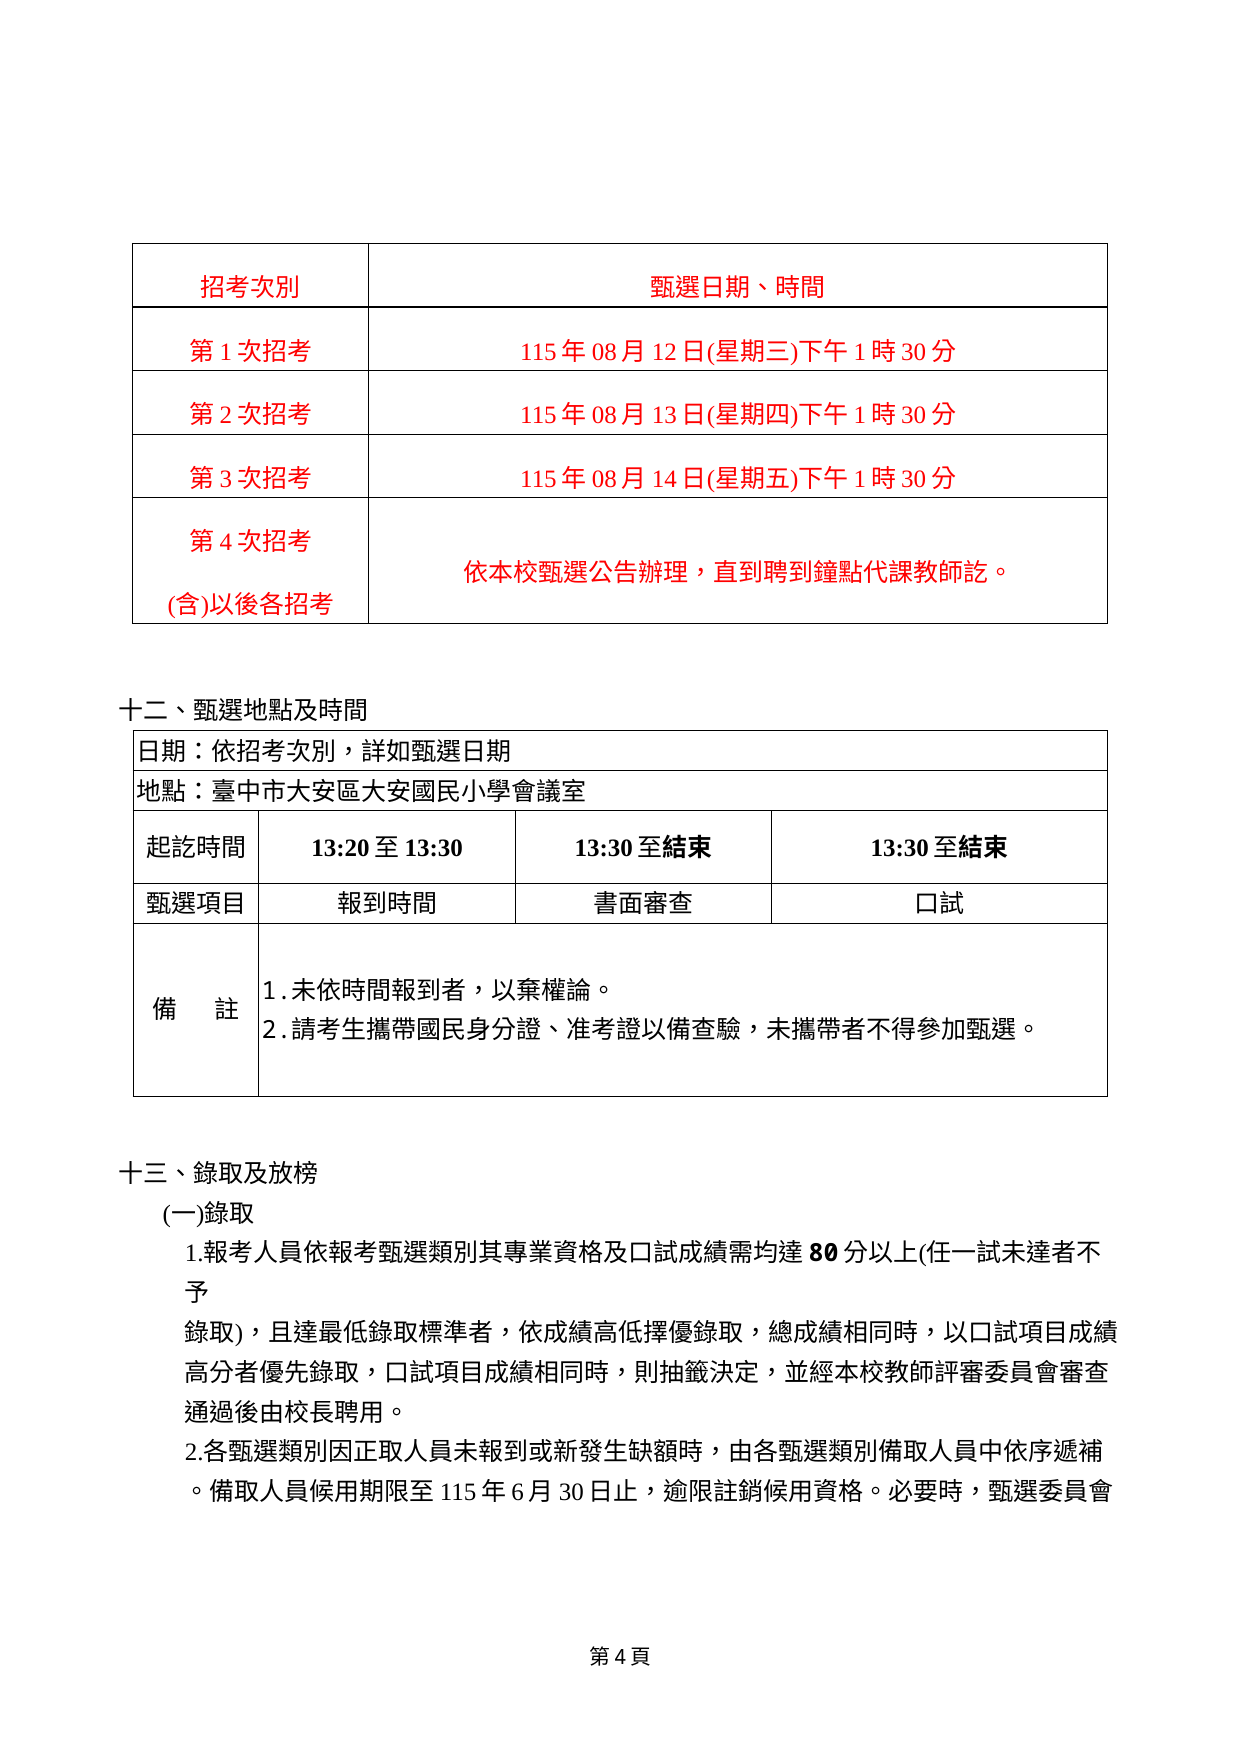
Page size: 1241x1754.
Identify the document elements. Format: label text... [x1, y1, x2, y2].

table_cell 第2次招考 [133, 371, 368, 393]
table_header 招考次別 [133, 244, 368, 306]
text 通過後由校長聘用。 [184, 1392, 1122, 1428]
table_header 甄選日期、時間 [369, 244, 1107, 306]
text 2.各甄選類別因正取人員未報到或新發生缺額時，由各甄選類別備取人員中依序遞補 [184, 1432, 1122, 1468]
text 錄取)，且達最低錄取標準者，依成績高低擇優錄取，總成績相同時，以口試項目成績 [184, 1342, 1122, 1349]
table_cell 115年08月12日(星期三)下午1時30分 [369, 308, 1107, 370]
table_cell 115年08月13日(星期四)下午1時30分 [369, 371, 1107, 393]
text 高分者優先錄取，口試項目成績相同時，則抽籤決定，並經本校教師評審委員會審查 [184, 1352, 1122, 1388]
table_cell 第1次招考 [133, 308, 368, 370]
text 。備取人員候用期限至115年6月30日止，逾限註銷候用資格。必要時，甄選委員會 [184, 1472, 1122, 1508]
